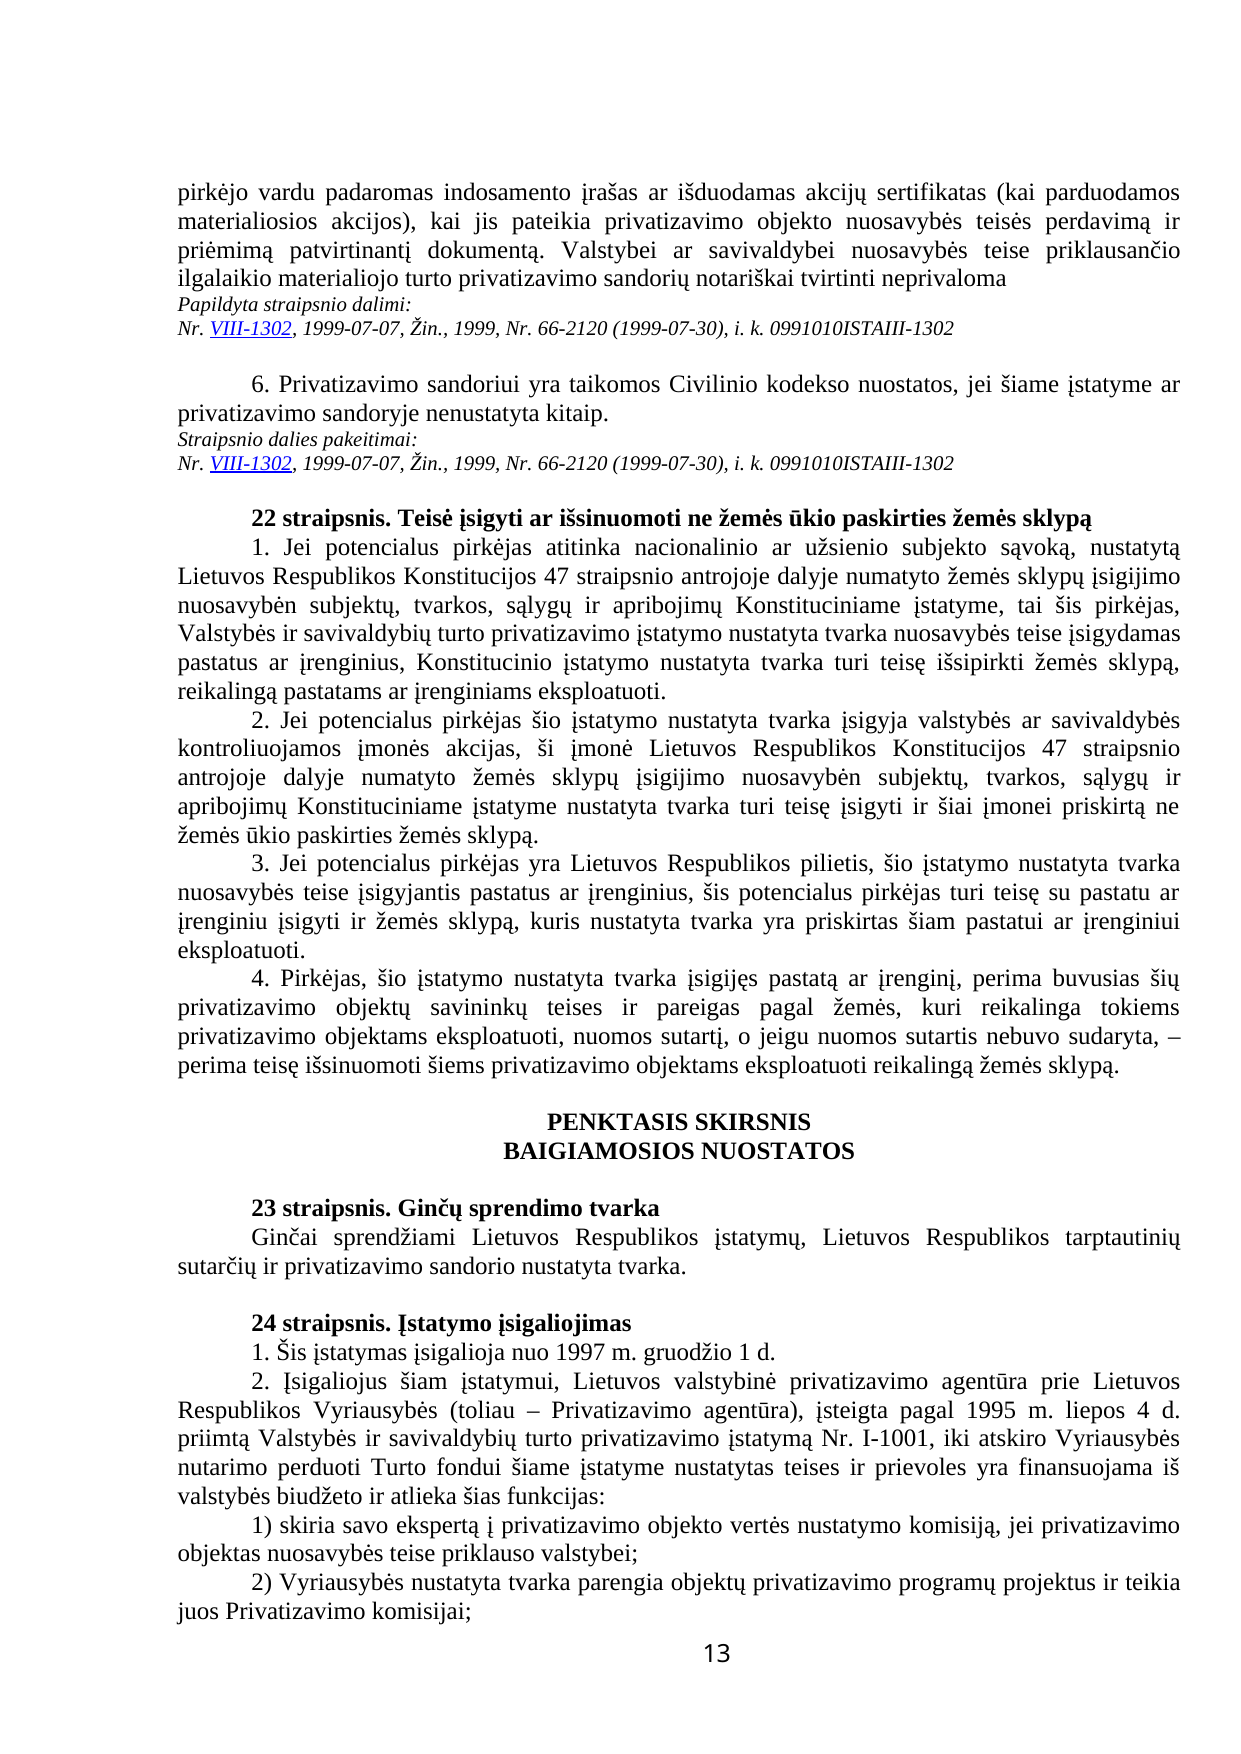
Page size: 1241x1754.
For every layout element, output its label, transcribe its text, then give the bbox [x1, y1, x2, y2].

text 2. Jei potencialus pirkėjas šio įstatymo nustatyta tvarka įsigyja valstybės ar savivaldybės kontroliuojamos įmonės akcijas, ši įmonė Lietuvos Respublikos Konstitucijos 47 straipsnio antrojoje dalyje numatyto žemės sklypų įsigijimo nuosavybėn subjektų, tvarkos, sąlygų ir apribojimų Konstituciniame įstatyme nustatyta tvarka turi teisę įsigyti ir šiai įmonei priskirtą ne žemės ūkio paskirties žemės sklypą. [177, 705, 1181, 848]
text Straipsnio dalies pakeitimai: [177, 427, 1181, 451]
text BAIGIAMOSIOS NUOSTATOS [177, 1136, 1181, 1165]
text 3. Jei potencialus pirkėjas yra Lietuvos Respublikos pilietis, šio įstatymo nustatyta tvarka nuosavybės teise įsigyjantis pastatus ar įrenginius, šis potencialus pirkėjas turi teisę su pastatu ar įrenginiu įsigyti ir žemės sklypą, kuris nustatyta tvarka yra priskirtas šiam pastatui ar įrenginiui eksploatuoti. [177, 848, 1181, 963]
text PENKTASIS SKIRSNIS [177, 1107, 1181, 1136]
text 1) skiria savo ekspertą į privatizavimo objekto vertės nustatymo komisiją, jei privatizavimo objektas nuosavybės teise priklauso valstybei; [177, 1510, 1181, 1567]
text 22 straipsnis. Teisė įsigyti ar išsinuomoti ne žemės ūkio paskirties žemės sklypą [177, 503, 1181, 532]
text 1. Jei potencialus pirkėjas atitinka nacionalinio ar užsienio subjekto sąvoką, nustatytą Lietuvos Respublikos Konstitucijos 47 straipsnio antrojoje dalyje numatyto žemės sklypų įsigijimo nuosavybėn subjektų, tvarkos, sąlygų ir apribojimų Konstituciniame įstatyme, tai šis pirkėjas, Valstybės ir savivaldybių turto privatizavimo įstatymo nustatyta tvarka nuosavybės teise įsigydamas pastatus ar įrenginius, Konstitucinio įstatymo nustatyta tvarka turi teisę išsipirkti žemės sklypą, reikalingą pastatams ar įrenginiams eksploatuoti. [177, 532, 1181, 705]
text 1. Šis įstatymas įsigalioja nuo 1997 m. gruodžio 1 d. [177, 1337, 1181, 1366]
text 23 straipsnis. Ginčų sprendimo tvarka [177, 1193, 1181, 1222]
text 2) Vyriausybės nustatyta tvarka parengia objektų privatizavimo programų projektus ir teikia juos Privatizavimo komisijai; [177, 1567, 1181, 1625]
text Ginčai sprendžiami Lietuvos Respublikos įstatymų, Lietuvos Respublikos tarptautinių sutarčių ir privatizavimo sandorio nustatyta tvarka. [177, 1222, 1181, 1280]
text Nr. VIII-1302, 1999-07-07, Žin., 1999, Nr. 66-2120 (1999-07-30), i. k. 0991010ISTAIII-1302 [177, 451, 1181, 475]
text 6. Privatizavimo sandoriui yra taikomos Civilinio kodekso nuostatos, jei šiame įstatyme ar privatizavimo sandoryje nenustatyta kitaip. [177, 369, 1181, 427]
text 24 straipsnis. Įstatymo įsigaliojimas [177, 1308, 1181, 1337]
text 4. Pirkėjas, šio įstatymo nustatyta tvarka įsigijęs pastatą ar įrenginį, perima buvusias šių privatizavimo objektų savininkų teises ir pareigas pagal žemės, kuri reikalinga tokiems privatizavimo objektams eksploatuoti, nuomos sutartį, o jeigu nuomos sutartis nebuvo sudaryta, – perima teisę išsinuomoti šiems privatizavimo objektams eksploatuoti reikalingą žemės sklypą. [177, 963, 1181, 1078]
text Papildyta straipsnio dalimi: [177, 292, 1181, 316]
text 2. Įsigaliojus šiam įstatymui, Lietuvos valstybinė privatizavimo agentūra prie Lietuvos Respublikos Vyriausybės (toliau – Privatizavimo agentūra), įsteigta pagal 1995 m. liepos 4 d. priimtą Valstybės ir savivaldybių turto privatizavimo įstatymą Nr. I-1001, iki atskiro Vyriausybės nutarimo perduoti Turto fondui šiame įstatyme nustatytas teises ir prievoles yra finansuojama iš valstybės biudžeto ir atlieka šias funkcijas: [177, 1366, 1181, 1510]
text Nr. VIII-1302, 1999-07-07, Žin., 1999, Nr. 66-2120 (1999-07-30), i. k. 0991010ISTAIII-1302 [177, 316, 1181, 340]
text pirkėjo vardu padaromas indosamento įrašas ar išduodamas akcijų sertifikatas (kai parduodamos materialiosios akcijos), kai jis pateikia privatizavimo objekto nuosavybės teisės perdavimą ir priėmimą patvirtinantį dokumentą. Valstybei ar savivaldybei nuosavybės teise priklausančio ilgalaikio materialiojo turto privatizavimo sandorių notariškai tvirtinti neprivaloma [177, 177, 1181, 292]
